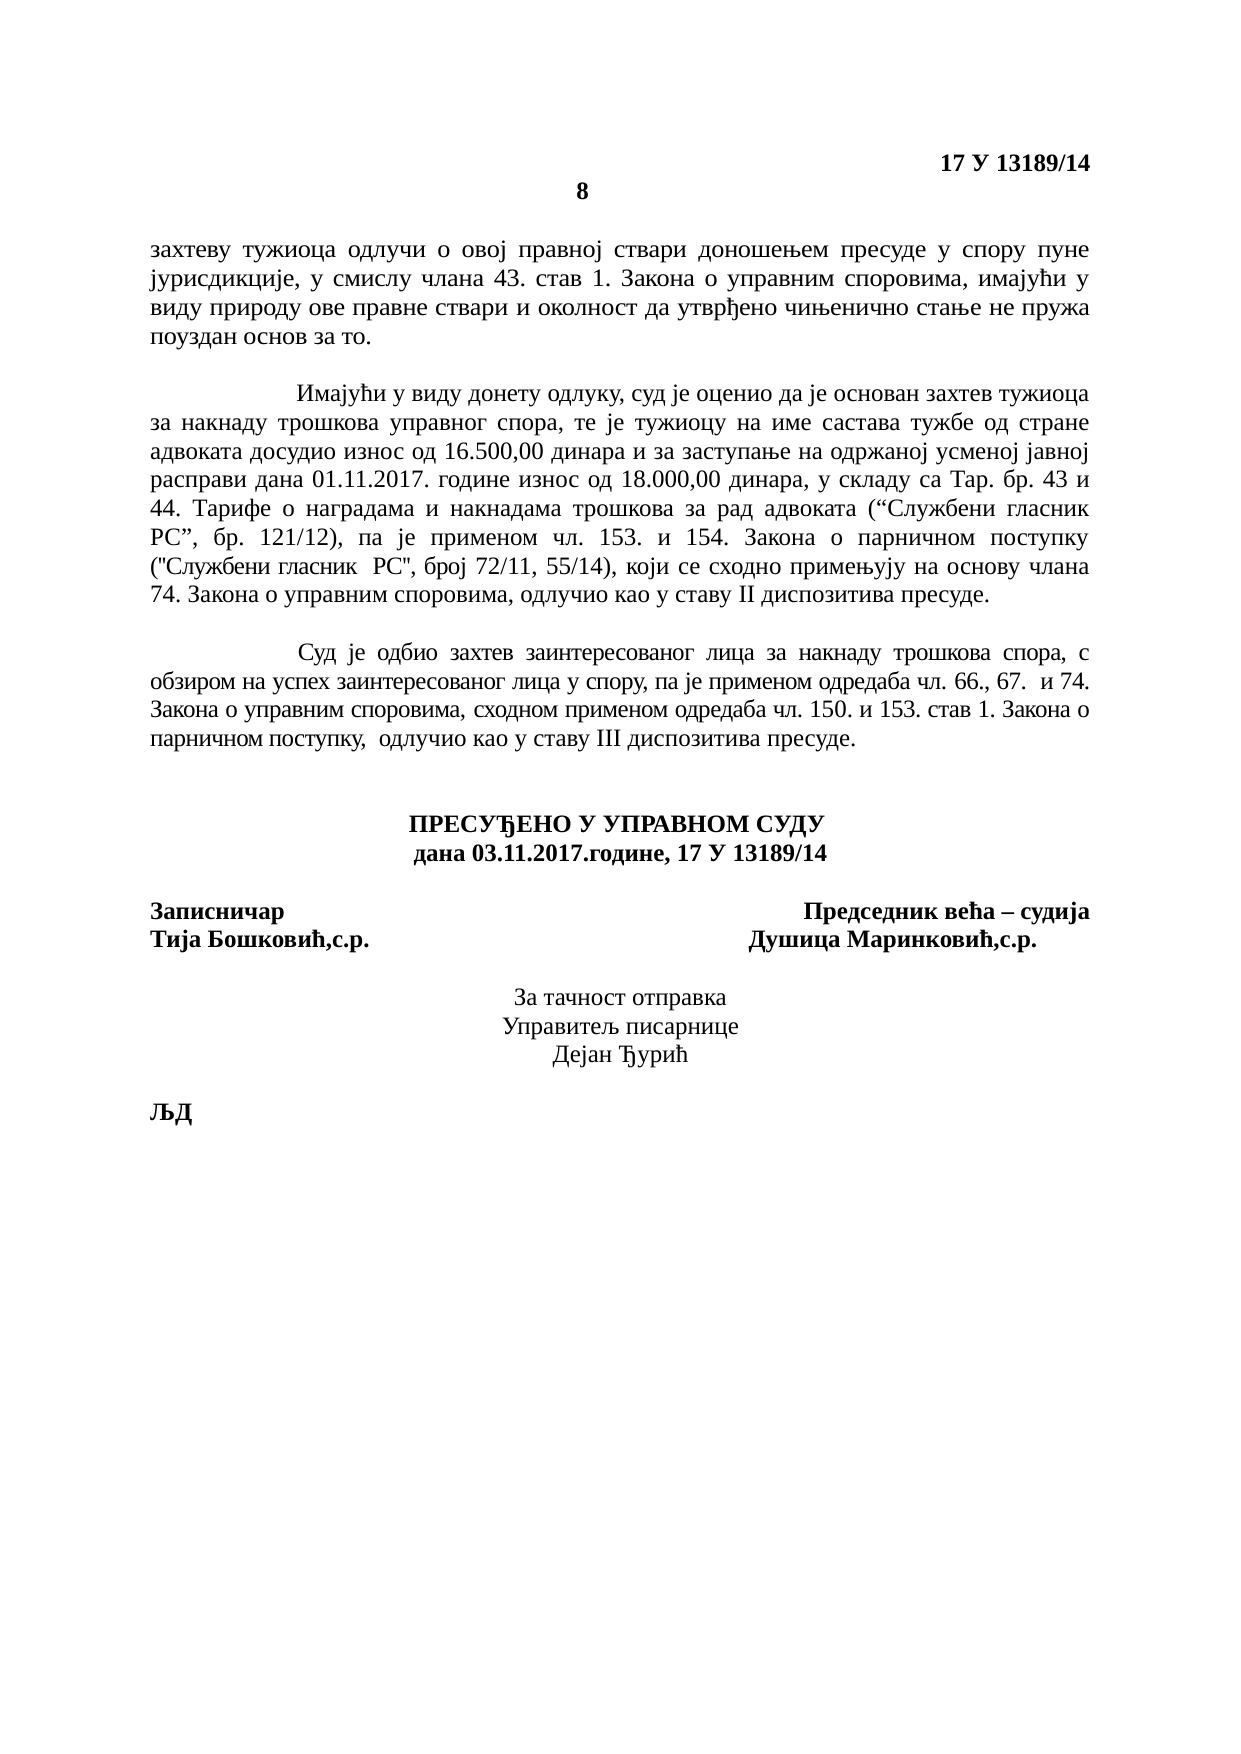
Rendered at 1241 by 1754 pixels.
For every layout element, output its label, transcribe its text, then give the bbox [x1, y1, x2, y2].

text захтеву тужиоца одлучи о овој правној ствари доношењем пресуде у спору пуне јурисдикције, у смислу члана 43. став 1. Закона о управним споровима, имајући у виду природу ове правне ствари и околност да утврђено чињенично стање не пружа поуздан основ за то. [150, 234, 1090, 349]
text Дејан Ђурић [150, 1039, 1090, 1068]
text Суд је одбио захтев заинтересованог лица за накнаду трошкова спора, с обзиром на успех заинтересованог лица у спору, па је применом одредаба чл. 66., 67. и 74. Закона о управним споровима, сходном применом одредаба чл. 150. и 153. став 1. Закона о парничном поступку, одлучио као у ставу III диспозитива пресуде. [150, 637, 1090, 752]
text За тачност отправка [150, 982, 1090, 1011]
text Записничар Председник већа – судија [150, 896, 1090, 924]
text ЉД [150, 1097, 1090, 1126]
text ПРЕСУЂЕНО У УПРАВНОМ СУДУ [150, 809, 1090, 838]
text Управитељ писарнице [150, 1011, 1090, 1039]
text Имајући у виду донету одлуку, суд је оценио да је основан захтев тужиоца за накнаду трошкова управног спора, те је тужиоцу на име састава тужбе од стране адвоката досудио износ од 16.500,00 динара и за заступање на одржаној усменој јавној расправи дана 01.11.2017. године износ од 18.000,00 динара, у складу са Тар. бр. 43 и 44. Тарифе о наградама и накнадама трошкова за рад адвоката (“Службени гласник РС”, бр. 121/12), па је применом чл. 153. и 154. Закона о парничном поступку (''Службени гласник РС'', број 72/11, 55/14), који се сходно примењују на основу члана 74. Закона о управним споровима, одлучио као у ставу II диспозитива пресуде. [150, 378, 1090, 608]
text Тија Бошковић,с.р. Душица Маринковић,с.р. [150, 924, 1090, 953]
text дана 03.11.2017.године, 17 У 13189/14 [150, 838, 1090, 867]
